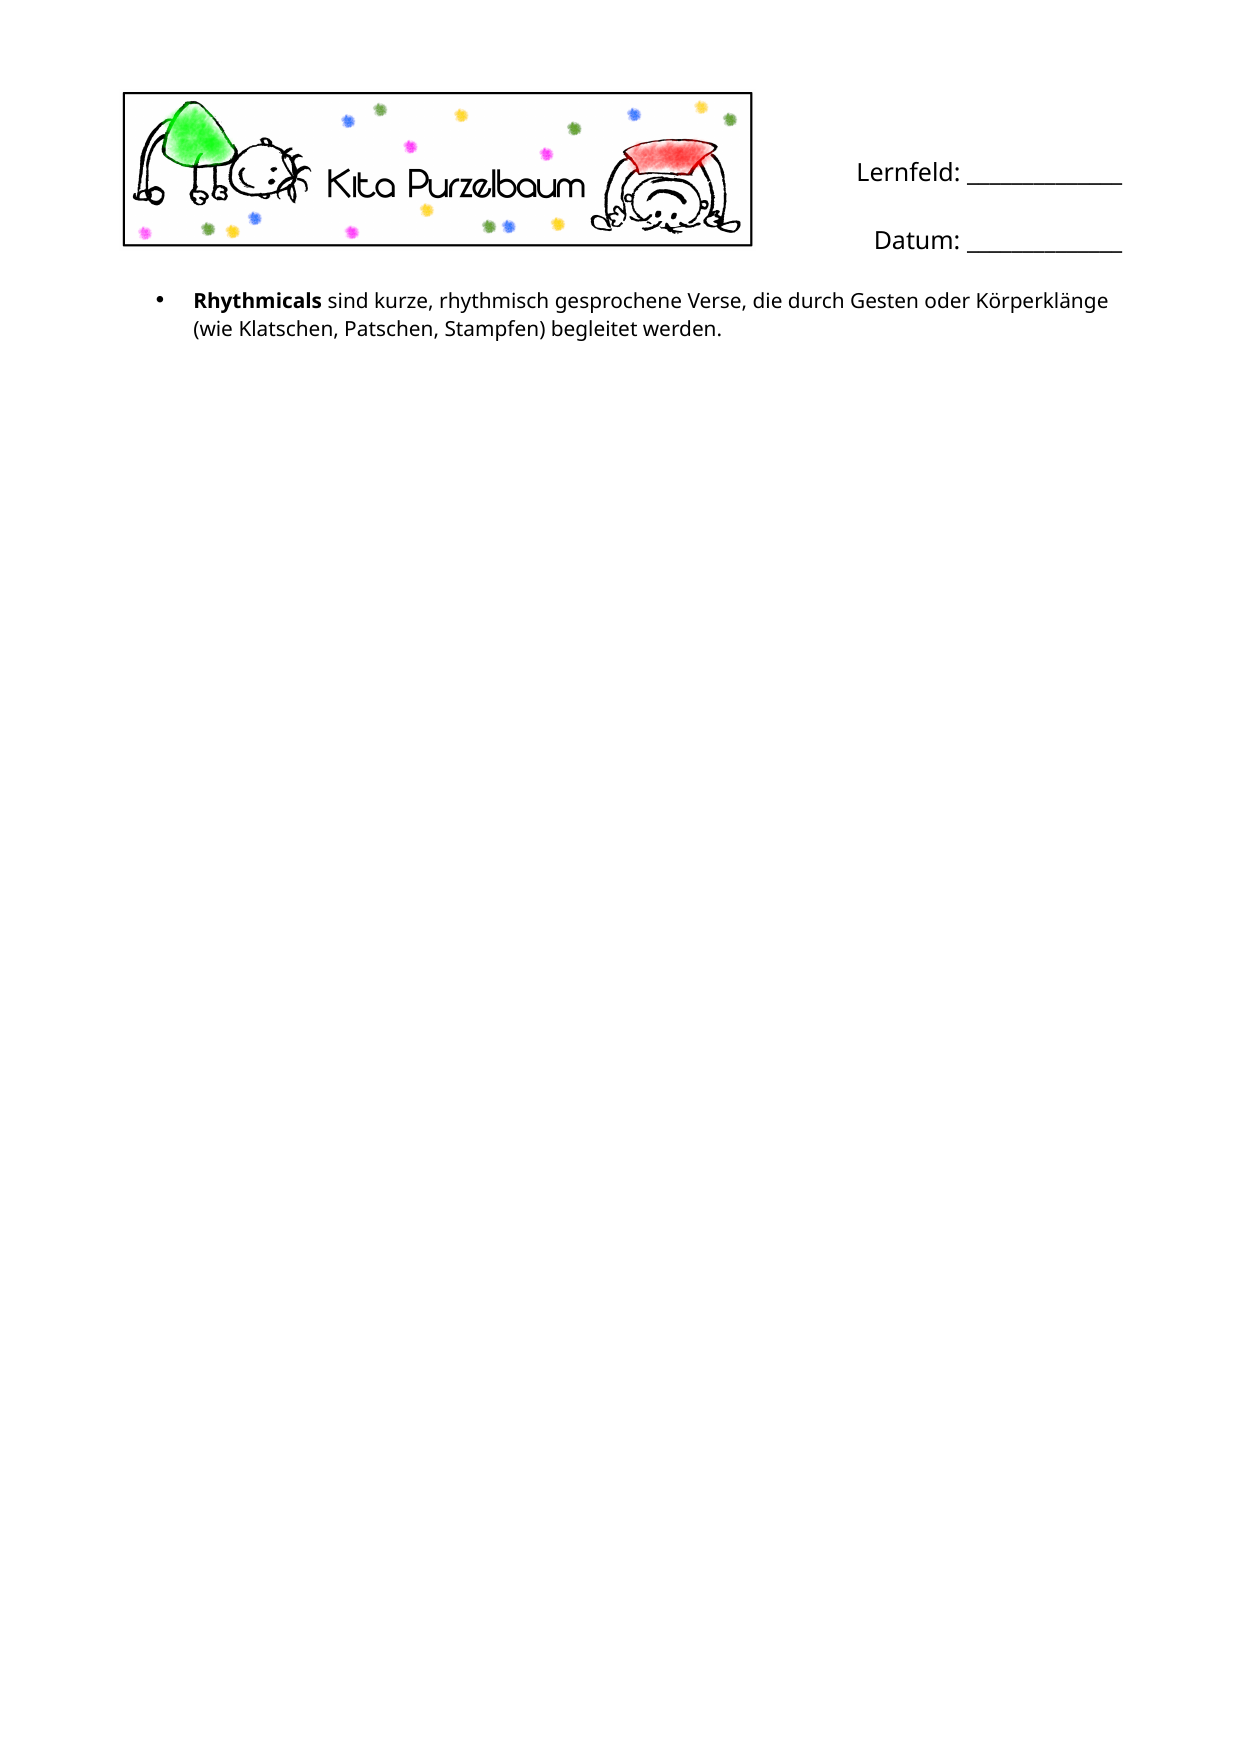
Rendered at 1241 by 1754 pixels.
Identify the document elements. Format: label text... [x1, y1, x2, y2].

picture [118, 89, 757, 251]
list Rhythmicals sind kurze, rhythmisch gesprochene Verse, die durch Gesten oder Körperklänge (wie Klatschen, Patschen, Stampfen) begleitet werden. [156, 286, 1122, 343]
